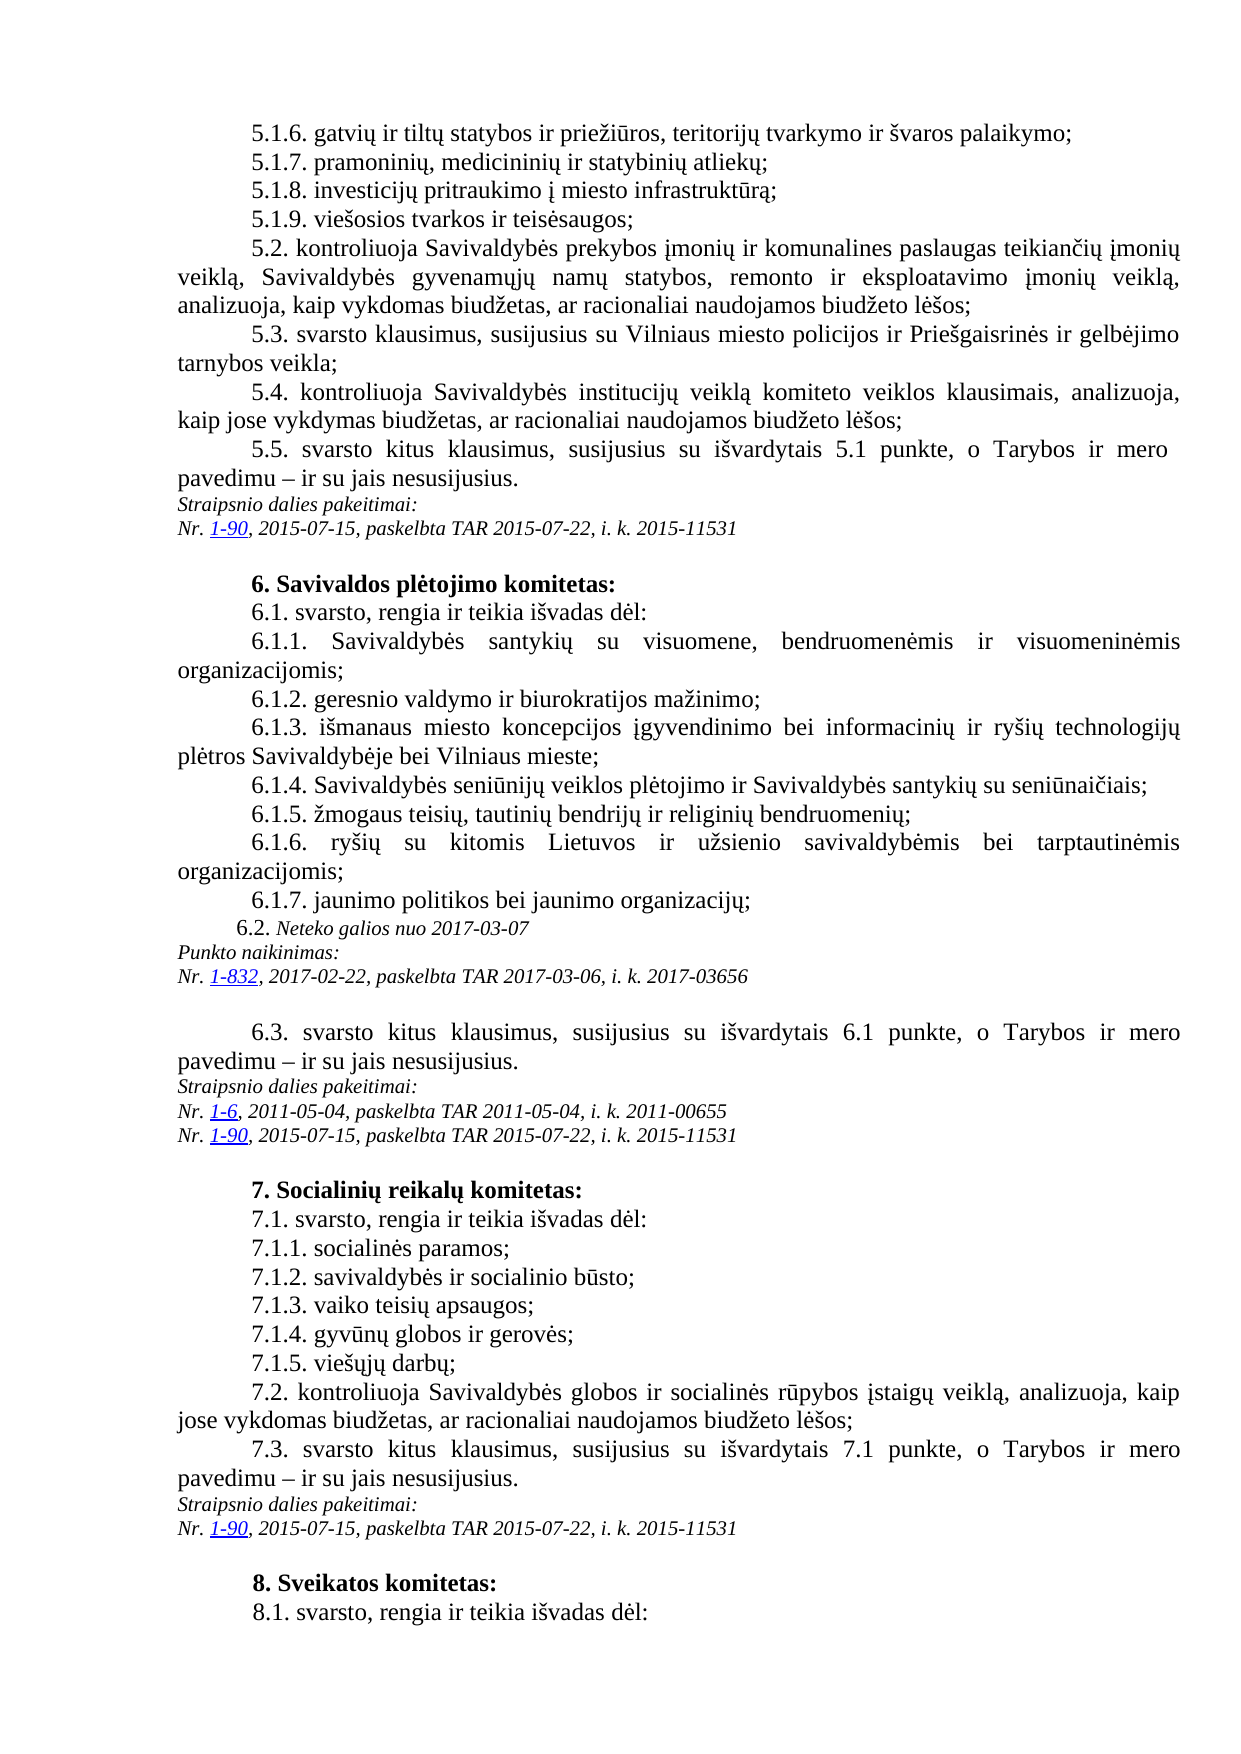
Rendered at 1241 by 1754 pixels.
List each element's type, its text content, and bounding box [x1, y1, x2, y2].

text 6.1.2. geresnio valdymo ir biurokratijos mažinimo; [177, 684, 1181, 712]
text 6.1.4. Savivaldybės seniūnijų veiklos plėtojimo ir Savivaldybės santykių su seniūnaičiais; [177, 770, 1181, 799]
text Nr. 1-832, 2017-02-22, paskelbta TAR 2017-03-06, i. k. 2017-03656 [177, 964, 1181, 988]
text 6.2. Neteko galios nuo 2017-03-07 [177, 914, 1181, 940]
text Straipsnio dalies pakeitimai: [177, 492, 1181, 516]
text 6.1.3. išmanaus miesto koncepcijos įgyvendinimo bei informacinių ir ryšių technologijų plėtros Savivaldybėje bei Vilniaus mieste; [177, 712, 1181, 770]
text 5.1.8. investicijų pritraukimo į miesto infrastruktūrą; [177, 176, 1181, 204]
text 7.1.3. vaiko teisių apsaugos; [177, 1290, 1181, 1319]
text 7.1.5. viešųjų darbų; [177, 1348, 1181, 1377]
text Nr. 1-90, 2015-07-15, paskelbta TAR 2015-07-22, i. k. 2015-11531 [177, 1123, 1181, 1147]
text 5.5. svarsto kitus klausimus, susijusius su išvardytais 5.1 punkte, o Tarybos ir mero pavedimu – ir su jais nesusijusius. [177, 434, 1181, 492]
text 6.1.5. žmogaus teisių, tautinių bendrijų ir religinių bendruomenių; [177, 799, 1181, 827]
text 7. Socialinių reikalų komitetas: [177, 1175, 1181, 1204]
text 5.1.9. viešosios tvarkos ir teisėsaugos; [177, 204, 1181, 233]
text 7.1.1. socialinės paramos; [177, 1233, 1181, 1262]
text 8. Sveikatos komitetas: [177, 1568, 1181, 1597]
text Nr. 1-90, 2015-07-15, paskelbta TAR 2015-07-22, i. k. 2015-11531 [177, 516, 1181, 540]
text 7.1.2. savivaldybės ir socialinio būsto; [177, 1262, 1181, 1290]
text Straipsnio dalies pakeitimai: [177, 1074, 1181, 1098]
text 6.1.7. jaunimo politikos bei jaunimo organizacijų; [177, 885, 1181, 914]
text 7.1. svarsto, rengia ir teikia išvadas dėl: [177, 1204, 1181, 1233]
text 6.1.6. ryšių su kitomis Lietuvos ir užsienio savivaldybėmis bei tarptautinėmis organizacijomis; [177, 827, 1181, 885]
text 5.3. svarsto klausimus, susijusius su Vilniaus miesto policijos ir Priešgaisrinės ir gelbėjimo tarnybos veikla; [177, 319, 1181, 377]
text 6.3. svarsto kitus klausimus, susijusius su išvardytais 6.1 punkte, o Tarybos ir mero pavedimu – ir su jais nesusijusius. [177, 1017, 1181, 1074]
text 5.1.6. gatvių ir tiltų statybos ir priežiūros, teritorijų tvarkymo ir švaros palaikymo; [177, 118, 1181, 147]
text Nr. 1-6, 2011-05-04, paskelbta TAR 2011-05-04, i. k. 2011-00655 [177, 1098, 1181, 1123]
text 8.1. svarsto, rengia ir teikia išvadas dėl: [177, 1597, 1181, 1626]
text 6.1.1. Savivaldybės santykių su visuomene, bendruomenėmis ir visuomeninėmis organizacijomis; [177, 626, 1181, 684]
text 7.3. svarsto kitus klausimus, susijusius su išvardytais 7.1 punkte, o Tarybos ir mero pavedimu – ir su jais nesusijusius. [177, 1434, 1181, 1492]
text Straipsnio dalies pakeitimai: [177, 1492, 1181, 1516]
text Punkto naikinimas: [177, 940, 1181, 964]
text 5.4. kontroliuoja Savivaldybės institucijų veiklą komiteto veiklos klausimais, analizuoja, kaip jose vykdymas biudžetas, ar racionaliai naudojamos biudžeto lėšos; [177, 377, 1181, 434]
text 6. Savivaldos plėtojimo komitetas: [177, 569, 1181, 597]
text 6.1. svarsto, rengia ir teikia išvadas dėl: [177, 597, 1181, 626]
text 7.2. kontroliuoja Savivaldybės globos ir socialinės rūpybos įstaigų veiklą, analizuoja, kaip jose vykdomas biudžetas, ar racionaliai naudojamos biudžeto lėšos; [177, 1377, 1181, 1434]
text 5.1.7. pramoninių, medicininių ir statybinių atliekų; [177, 147, 1181, 176]
text 5.2. kontroliuoja Savivaldybės prekybos įmonių ir komunalines paslaugas teikiančių įmonių veiklą, Savivaldybės gyvenamųjų namų statybos, remonto ir eksploatavimo įmonių veiklą, analizuoja, kaip vykdomas biudžetas, ar racionaliai naudojamos biudžeto lėšos; [177, 233, 1181, 319]
text Nr. 1-90, 2015-07-15, paskelbta TAR 2015-07-22, i. k. 2015-11531 [177, 1516, 1181, 1540]
text 7.1.4. gyvūnų globos ir gerovės; [177, 1319, 1181, 1348]
